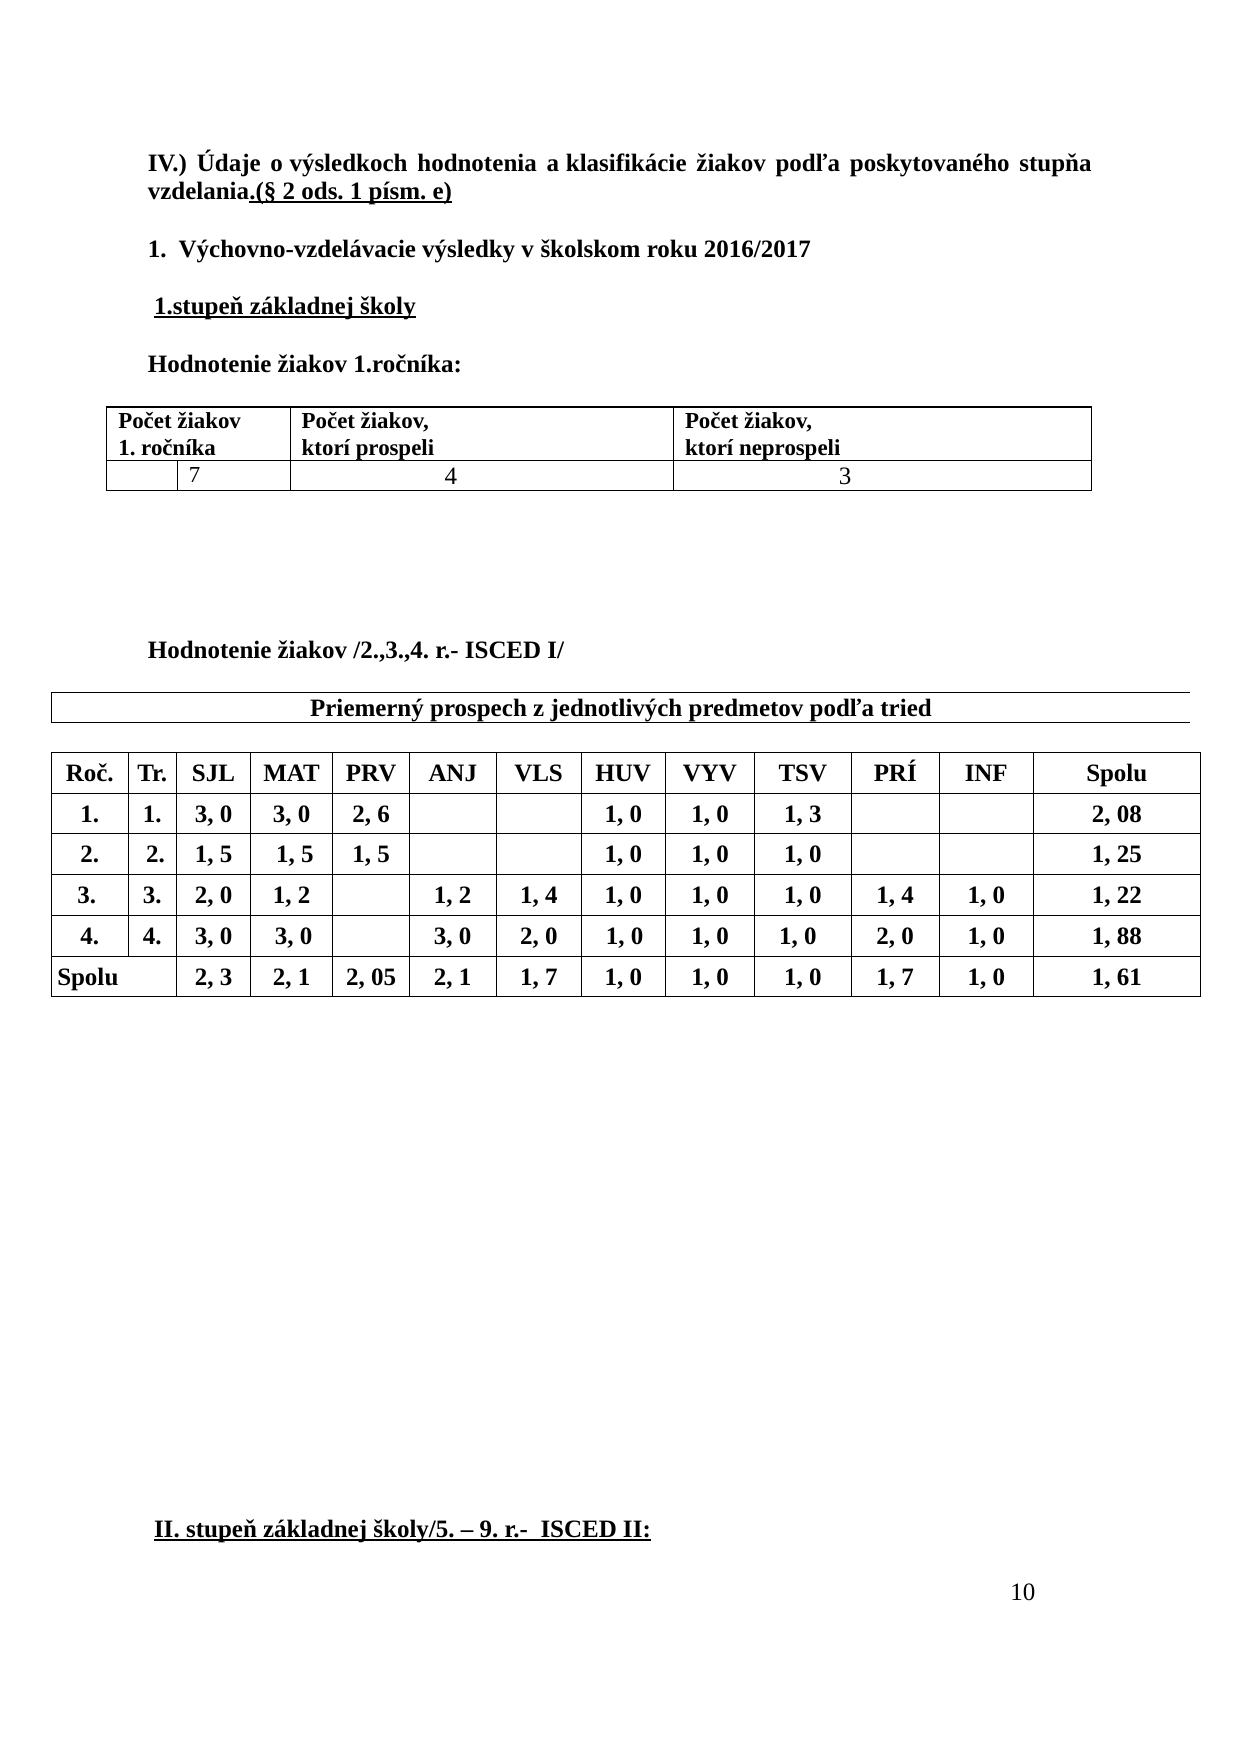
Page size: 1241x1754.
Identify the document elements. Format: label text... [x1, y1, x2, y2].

table_cell 1, 0 [940, 957, 1033, 996]
table_cell 4. [52, 916, 128, 956]
table_cell [410, 834, 496, 874]
table_header HUV [582, 753, 665, 793]
table_cell 2. [129, 834, 176, 874]
table_cell 3, 0 [177, 916, 250, 956]
table_cell 2, 1 [410, 957, 496, 996]
table_cell 1, 0 [582, 875, 665, 915]
table_cell 2, 0 [852, 916, 939, 956]
table_cell 1, 0 [582, 916, 665, 956]
table_cell 3. [52, 875, 128, 915]
table_cell 4 [291, 461, 673, 490]
table_header VLS [497, 753, 581, 793]
table_header Priemerný prospech z jednotlivých predmetov podľa tried [52, 693, 1190, 722]
table_cell 2, 6 [333, 794, 409, 833]
table_cell 3, 0 [251, 916, 332, 956]
table_cell 4. [129, 916, 176, 956]
table_cell 2, 3 [177, 957, 250, 996]
table_header INF [940, 753, 1033, 793]
table_header Počet žiakov 1. ročníka [107, 408, 290, 460]
table_cell 1, 0 [755, 957, 851, 996]
table_header TSV [755, 753, 851, 793]
table_cell [940, 794, 1033, 833]
table_cell 1, 0 [666, 834, 754, 874]
table_header PRV [333, 753, 409, 793]
table_cell 1, 0 [582, 957, 665, 996]
table_header MAT [251, 753, 332, 793]
table_cell 1, 0 [666, 794, 754, 833]
table_cell [333, 916, 409, 956]
table_cell 1, 2 [251, 875, 332, 915]
table_cell [940, 834, 1033, 874]
text IV.) Údaje o výsledkoch hodnotenia a klasifikácie žiakov podľa poskytovaného stupňa vzdelania.(§ 2 ods. 1 písm. e) [148, 148, 1092, 205]
table_cell [497, 794, 581, 833]
table_cell 1, 0 [582, 834, 665, 874]
table_header ANJ [410, 753, 496, 793]
table_cell 1, 25 [1034, 834, 1200, 874]
table_cell 1, 3 [755, 794, 851, 833]
table_cell 1, 0 [940, 875, 1033, 915]
text 1. Výchovno-vzdelávacie výsledky v školskom roku 2016/2017 [148, 234, 1092, 263]
table_cell [410, 794, 496, 833]
table_cell 1, 4 [852, 875, 939, 915]
text Hodnotenie žiakov /2.,3.,4. r.- ISCED I/ [148, 635, 1092, 663]
table_cell 1, 22 [1034, 875, 1200, 915]
table_cell 1, 0 [666, 957, 754, 996]
table_cell 2, 1 [251, 957, 332, 996]
table_cell 1, 7 [497, 957, 581, 996]
text II. stupeň základnej školy/5. – 9. r.- ISCED II: [148, 1514, 1092, 1543]
table_cell [333, 875, 409, 915]
table_header Počet žiakov, ktorí prospeli [291, 408, 673, 460]
table_cell 2, 0 [497, 916, 581, 956]
table_header Roč. [52, 753, 128, 793]
table_cell 2, 08 [1034, 794, 1200, 833]
table_cell 3, 0 [177, 794, 250, 833]
table_cell 1. [52, 794, 128, 833]
text 1.stupeň základnej školy [148, 291, 1092, 320]
table_cell 1, 4 [497, 875, 581, 915]
table_cell 3, 0 [410, 916, 496, 956]
table_cell 1, 0 [755, 834, 851, 874]
table_cell 1, 88 [1034, 916, 1200, 956]
table_header SJL [177, 753, 250, 793]
table_header Tr. [129, 753, 176, 793]
table_cell 3 [674, 461, 1091, 490]
table_cell 2, 05 [333, 957, 409, 996]
table_cell 1, 0 [755, 916, 851, 956]
table_cell Spolu [52, 957, 128, 996]
table_cell 1, 5 [251, 834, 332, 874]
table_cell 1, 5 [333, 834, 409, 874]
table_cell 1. [129, 794, 176, 833]
table_cell 1, 0 [940, 916, 1033, 956]
table_header PRÍ [852, 753, 939, 793]
table_header Počet žiakov, ktorí neprospeli [674, 408, 1091, 460]
table_cell [497, 834, 581, 874]
text Hodnotenie žiakov 1.ročníka: [148, 349, 1092, 378]
table_cell [128, 957, 176, 996]
table_cell 1, 7 [852, 957, 939, 996]
table_cell 1, 2 [410, 875, 496, 915]
table_cell 1, 0 [582, 794, 665, 833]
table_cell 1, 0 [666, 916, 754, 956]
table_cell 3. [129, 875, 176, 915]
table_cell 7 [178, 461, 290, 490]
table_header Spolu [1034, 753, 1200, 793]
table_cell 1, 61 [1034, 957, 1200, 996]
table_cell [107, 461, 177, 490]
table_cell 1, 5 [177, 834, 250, 874]
table_cell 3, 0 [251, 794, 332, 833]
table_cell 1, 0 [666, 875, 754, 915]
table_cell [852, 834, 939, 874]
table_cell [852, 794, 939, 833]
table_cell 2. [52, 834, 128, 874]
table_cell 2, 0 [177, 875, 250, 915]
table_cell 1, 0 [755, 875, 851, 915]
table_header VYV [666, 753, 754, 793]
